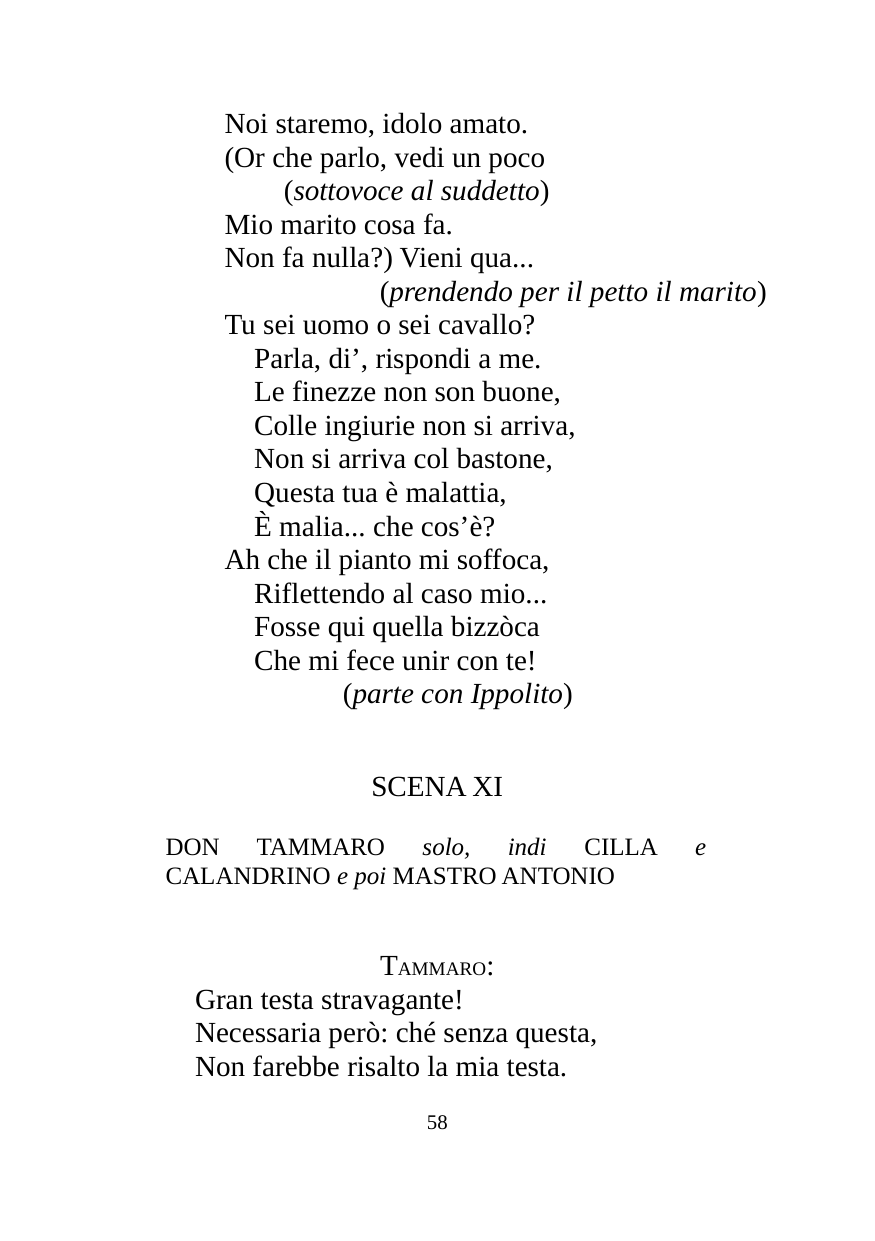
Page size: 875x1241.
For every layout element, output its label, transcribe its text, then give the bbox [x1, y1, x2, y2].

text DON TAMMARO solo, indi CILLA e CALANDRINO e poi MASTRO ANTONIO [165, 832, 709, 889]
text (parte con Ippolito) [106, 676, 768, 710]
text (sottovoce al suddetto) [106, 173, 768, 207]
text Gran testa stravagante! Necessaria però: ché senza questa, Non farebbe risalto la mia testa. [195, 982, 768, 1083]
text Ah che il pianto mi soffoca, Riflettendo al caso mio... Fosse qui quella bizzòca Che mi fece unir con te! [224, 542, 768, 676]
text Tammaro: [106, 948, 768, 982]
text Noi staremo, idolo amato. [224, 106, 768, 140]
text (prendendo per il petto il marito) [106, 274, 768, 307]
text Tu sei uomo o sei cavallo? Parla, di’, rispondi a me. Le finezze non son buone, Colle ingiurie non si arriva, Non si arriva col bastone, Questa tua è malattia, È malia... che cos’è? [224, 307, 768, 542]
text Mio marito cosa fa. [224, 207, 768, 240]
subtitle Scena XI [106, 769, 768, 803]
text Non fa nulla?) Vieni qua... [224, 240, 768, 274]
text (Or che parlo, vedi un poco [224, 140, 768, 173]
